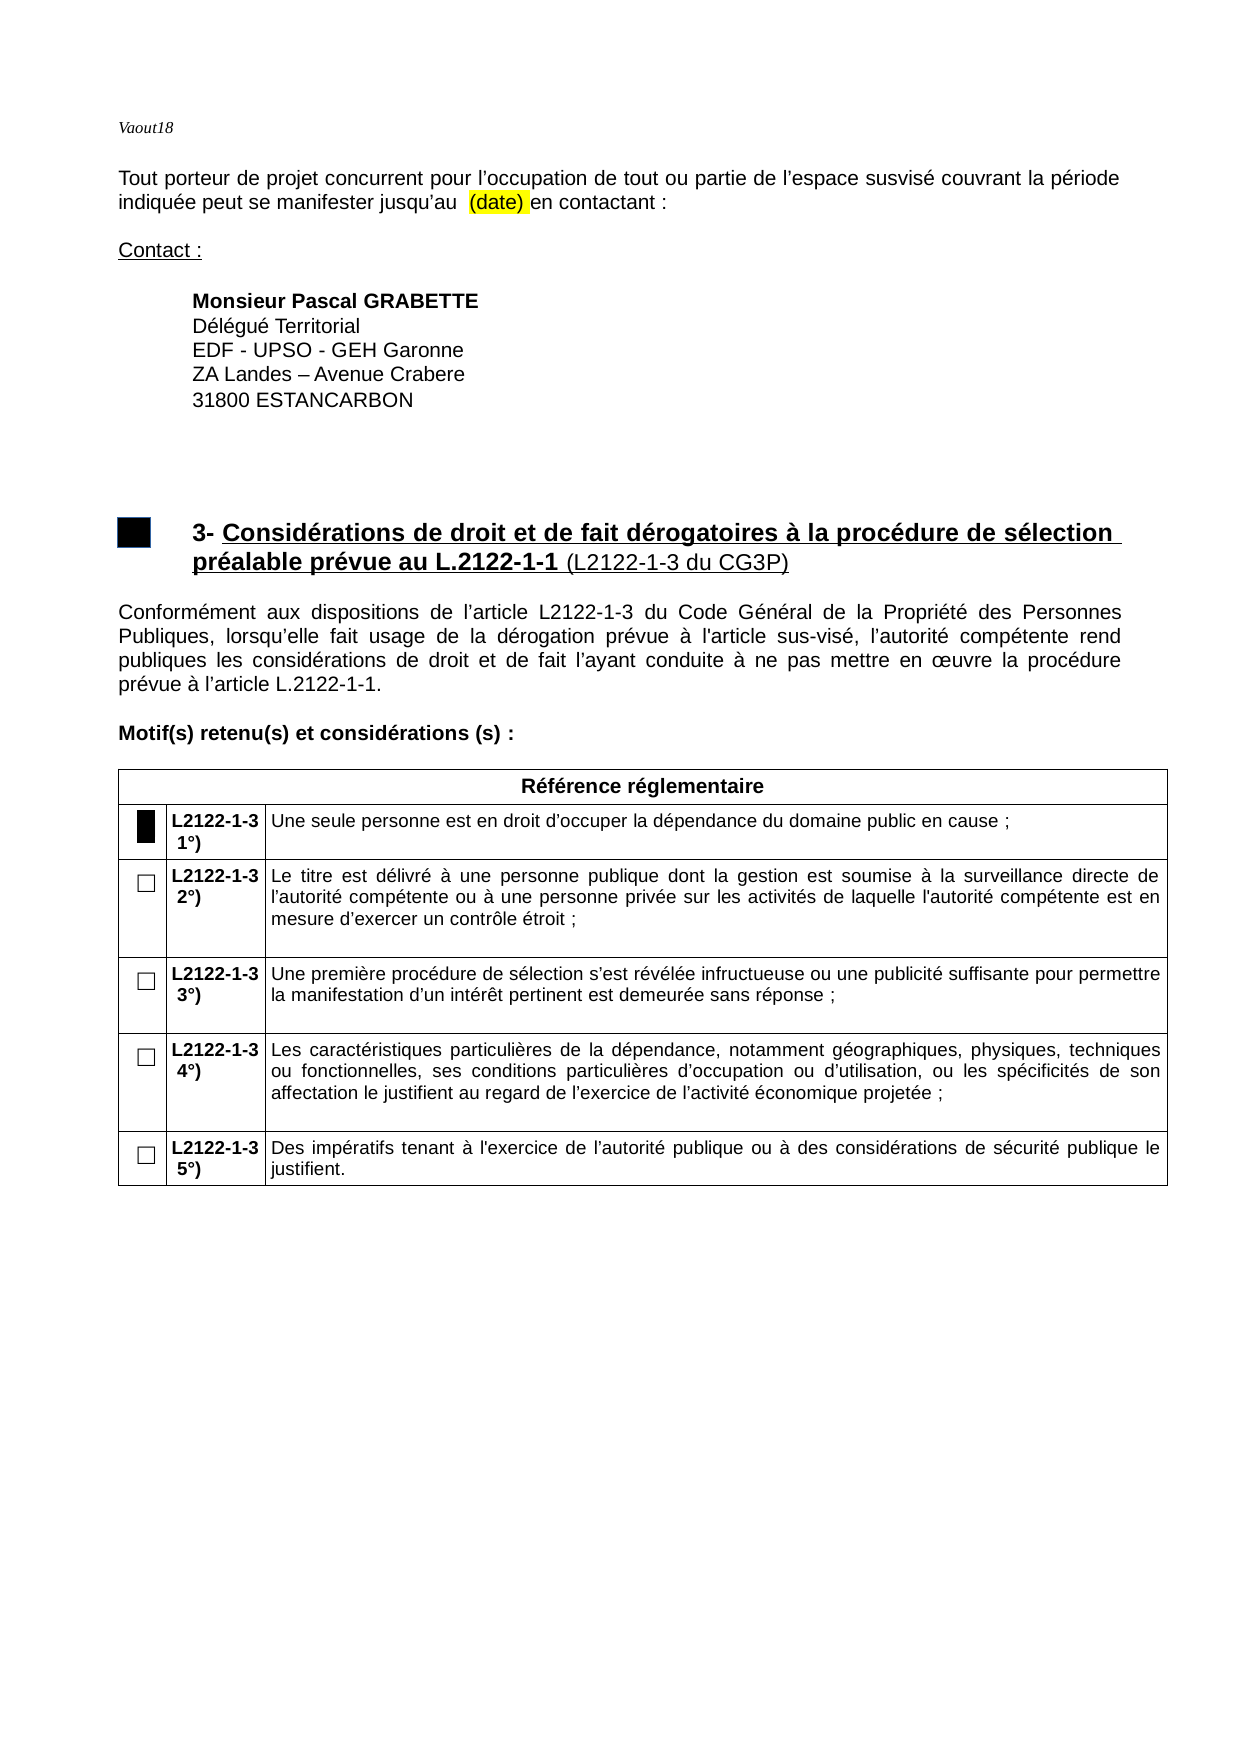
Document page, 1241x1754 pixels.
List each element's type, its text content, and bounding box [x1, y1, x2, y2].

text Tout porteur de projet concurrent pour l’occupation de tout ou partie de l’espace susvisé couvrant la période indiquée peut se manifester jusqu’au (date) en contactant : [118, 166, 1122, 214]
text 31800 ESTANCARBON [118, 386, 1122, 413]
table_header Référence réglementaire [119, 770, 1167, 804]
table_cell Une première procédure de sélection s’est révélée infructueuse ou une publicité suffisante pour permettre la manifestation d’un intérêt pertinent est demeurée sans réponse ; [266, 958, 1167, 1033]
table_cell □ [119, 860, 166, 957]
text Motif(s) retenu(s) et considérations (s) : [118, 720, 1122, 744]
table_cell L2122-1-3 5°) [167, 1132, 265, 1185]
table_cell Des impératifs tenant à l'exercice de l’autorité publique ou à des considérations de sécurité publique le justifient. [266, 1132, 1167, 1185]
table_cell L2122-1-3 3°) [167, 958, 265, 1033]
table_cell Les caractéristiques particulières de la dépendance, notamment géographiques, physiques, techniques ou fonctionnelles, ses conditions particulières d’occupation ou d’utilisation, ou les spécificités de son affectation le justifient au regard de l’exercice de l’activité économique projetée ; [266, 1034, 1167, 1131]
table_cell □ [119, 1132, 166, 1185]
text Monsieur Pascal GRABETTE [118, 289, 1122, 313]
table_cell Le titre est délivré à une personne publique dont la gestion est soumise à la surveillance directe de l’autorité compétente ou à une personne privée sur les activités de laquelle l'autorité compétente est en mesure d’exercer un contrôle étroit ; [266, 860, 1167, 957]
text 3- Considérations de droit et de fait dérogatoires à la procédure de sélection préalable prévue au L.2122-1-1 (L2122-1-3 du CG3P) [118, 513, 1122, 576]
table_cell L2122-1-3 4°) [167, 1034, 265, 1131]
table_cell □ [119, 805, 166, 859]
text Conformément aux dispositions de l’article L2122-1-3 du Code Général de la Propriété des Personnes Publiques, lorsqu’elle fait usage de la dérogation prévue à l'article sus-visé, l’autorité compétente rend publiques les considérations de droit et de fait l’ayant conduite à ne pas mettre en œuvre la procédure prévue à l’article L.2122-1-1. [118, 600, 1122, 696]
text Contact : [118, 238, 1122, 262]
table_cell □ [119, 958, 166, 1033]
table_cell Une seule personne est en droit d’occuper la dépendance du domaine public en cause ; [266, 805, 1167, 859]
table_cell □ [119, 1034, 166, 1131]
table_cell L2122-1-3 1°) [167, 805, 265, 859]
text Délégué Territorial EDF - UPSO - GEH Garonne ZA Landes – Avenue Crabere [118, 313, 1122, 386]
table_cell L2122-1-3 2°) [167, 860, 265, 957]
